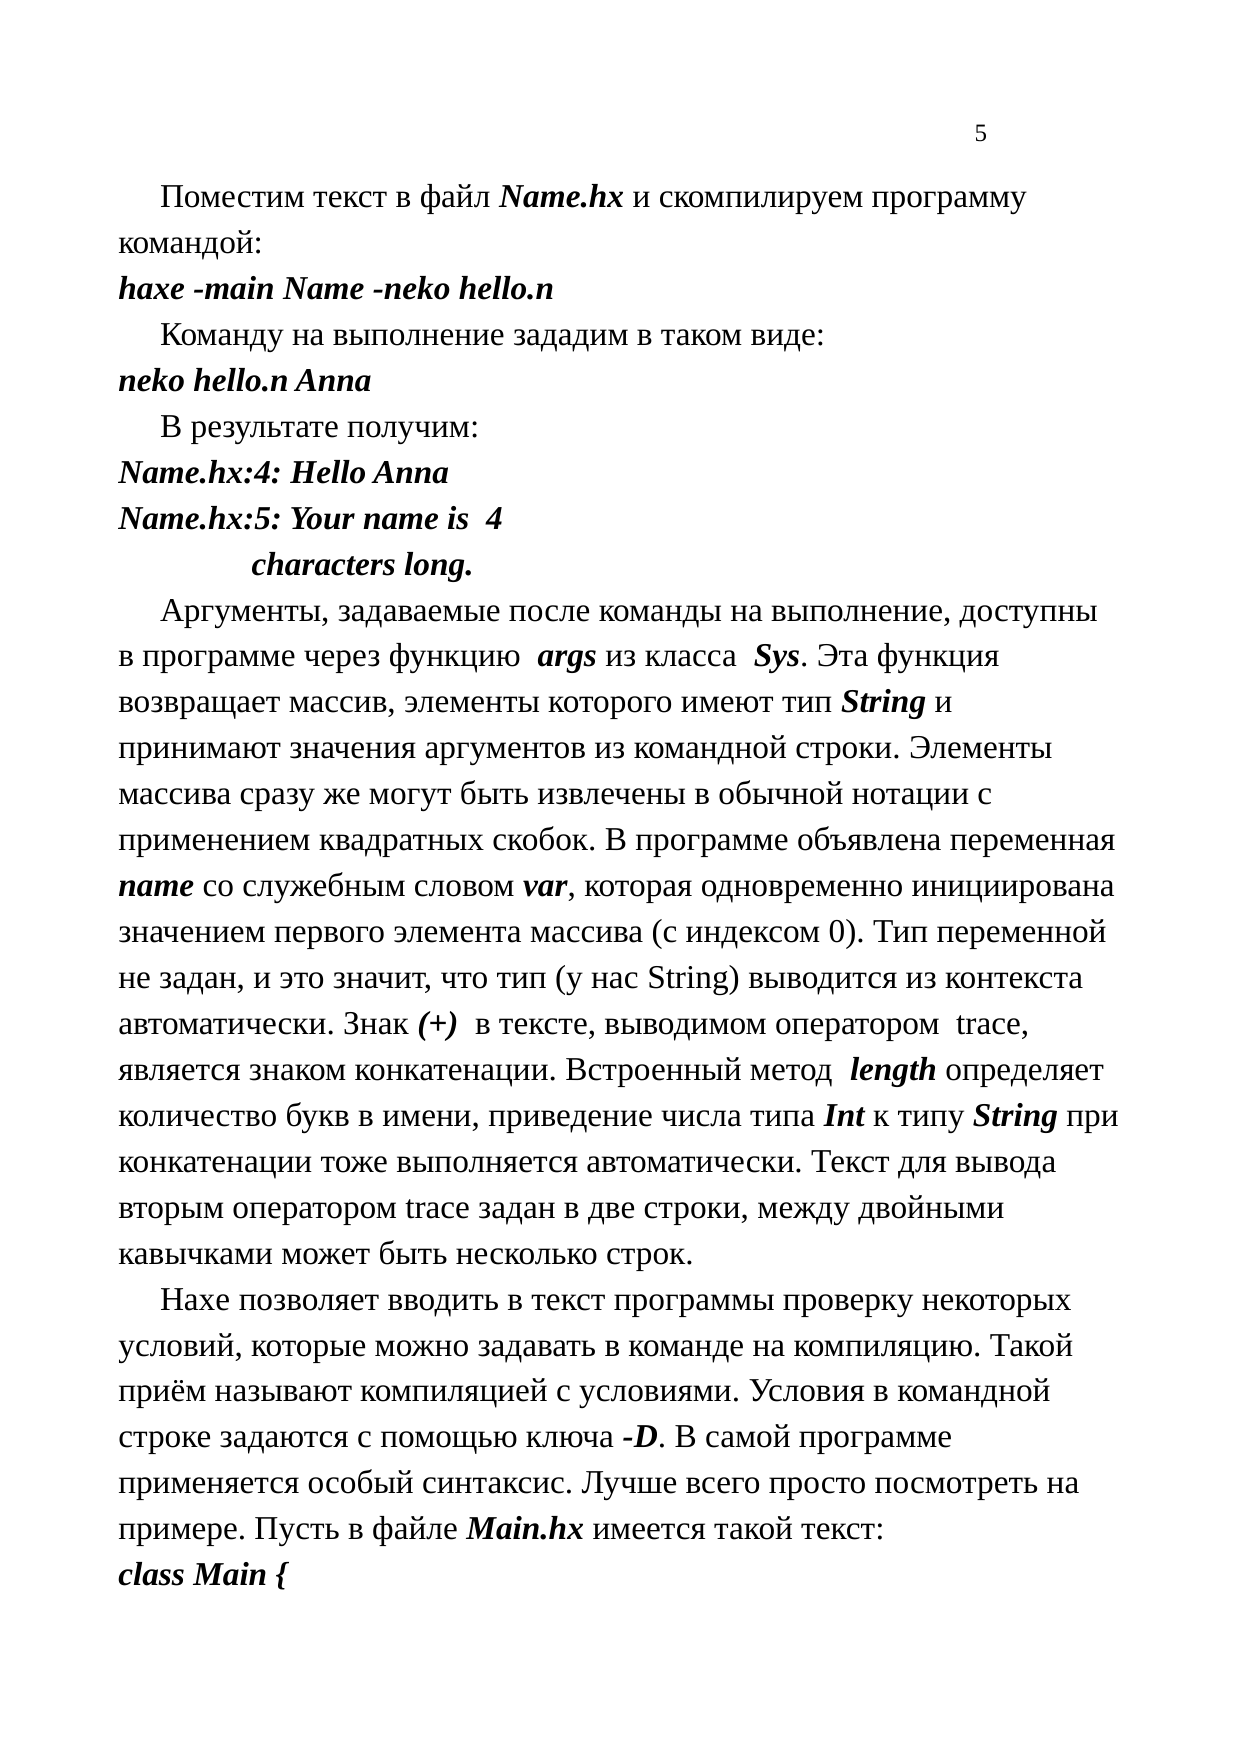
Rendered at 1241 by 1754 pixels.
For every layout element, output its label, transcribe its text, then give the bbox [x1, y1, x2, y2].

text class Main { [118, 1554, 1122, 1593]
text Аргументы, задаваемые после команды на выполнение, доступны в программе через функцию args из класса Sys. Эта функция возвращает массив, элементы которого имеют тип String и принимают значения аргументов из командной строки. Элементы массива сразу же могут быть извлечены в обычной нотации с применением квадратных скобок. В программе объявлена переменная name со служебным словом var, которая одновременно инициирована значением первого элемента массива (с индексом 0). Тип переменной не задан, и это значит, что тип (у нас String) выводится из контекста автоматически. Знак (+) в тексте, выводимом оператором trace, является знаком конкатенации. Встроенный метод length определяет количество букв в имени, приведение числа типа Int к типу String при конкатенации тоже выполняется автоматически. Текст для вывода вторым оператором trace задан в две строки, между двойными кавычками может быть несколько строк. [118, 590, 1122, 1271]
text Поместим текст в файл Name.hx и cкомпилируем программу командой: [118, 176, 1122, 261]
text Команду на выполнение зададим в таком виде: [118, 314, 1122, 352]
text Haxe позволяет вводить в текст программы проверку некоторых условий, которые можно задавать в команде на компиляцию. Такой приём называют компиляцией с условиями. Условия в командной строке задаются с помощью ключа -D. В самой программе применяется особый синтаксис. Лучше всего просто посмотреть на примере. Пусть в файле Main.hx имеется такой текст: [118, 1279, 1122, 1547]
text Name.hx:5: Your name is 4 [118, 498, 1122, 536]
text haxe -main Name -neko hello.n [118, 268, 1122, 307]
text neko hello.n Anna [118, 360, 1122, 398]
text В результате получим: [118, 406, 1122, 444]
text Name.hx:4: Hello Anna [118, 452, 1122, 490]
text characters long. [118, 544, 1122, 582]
